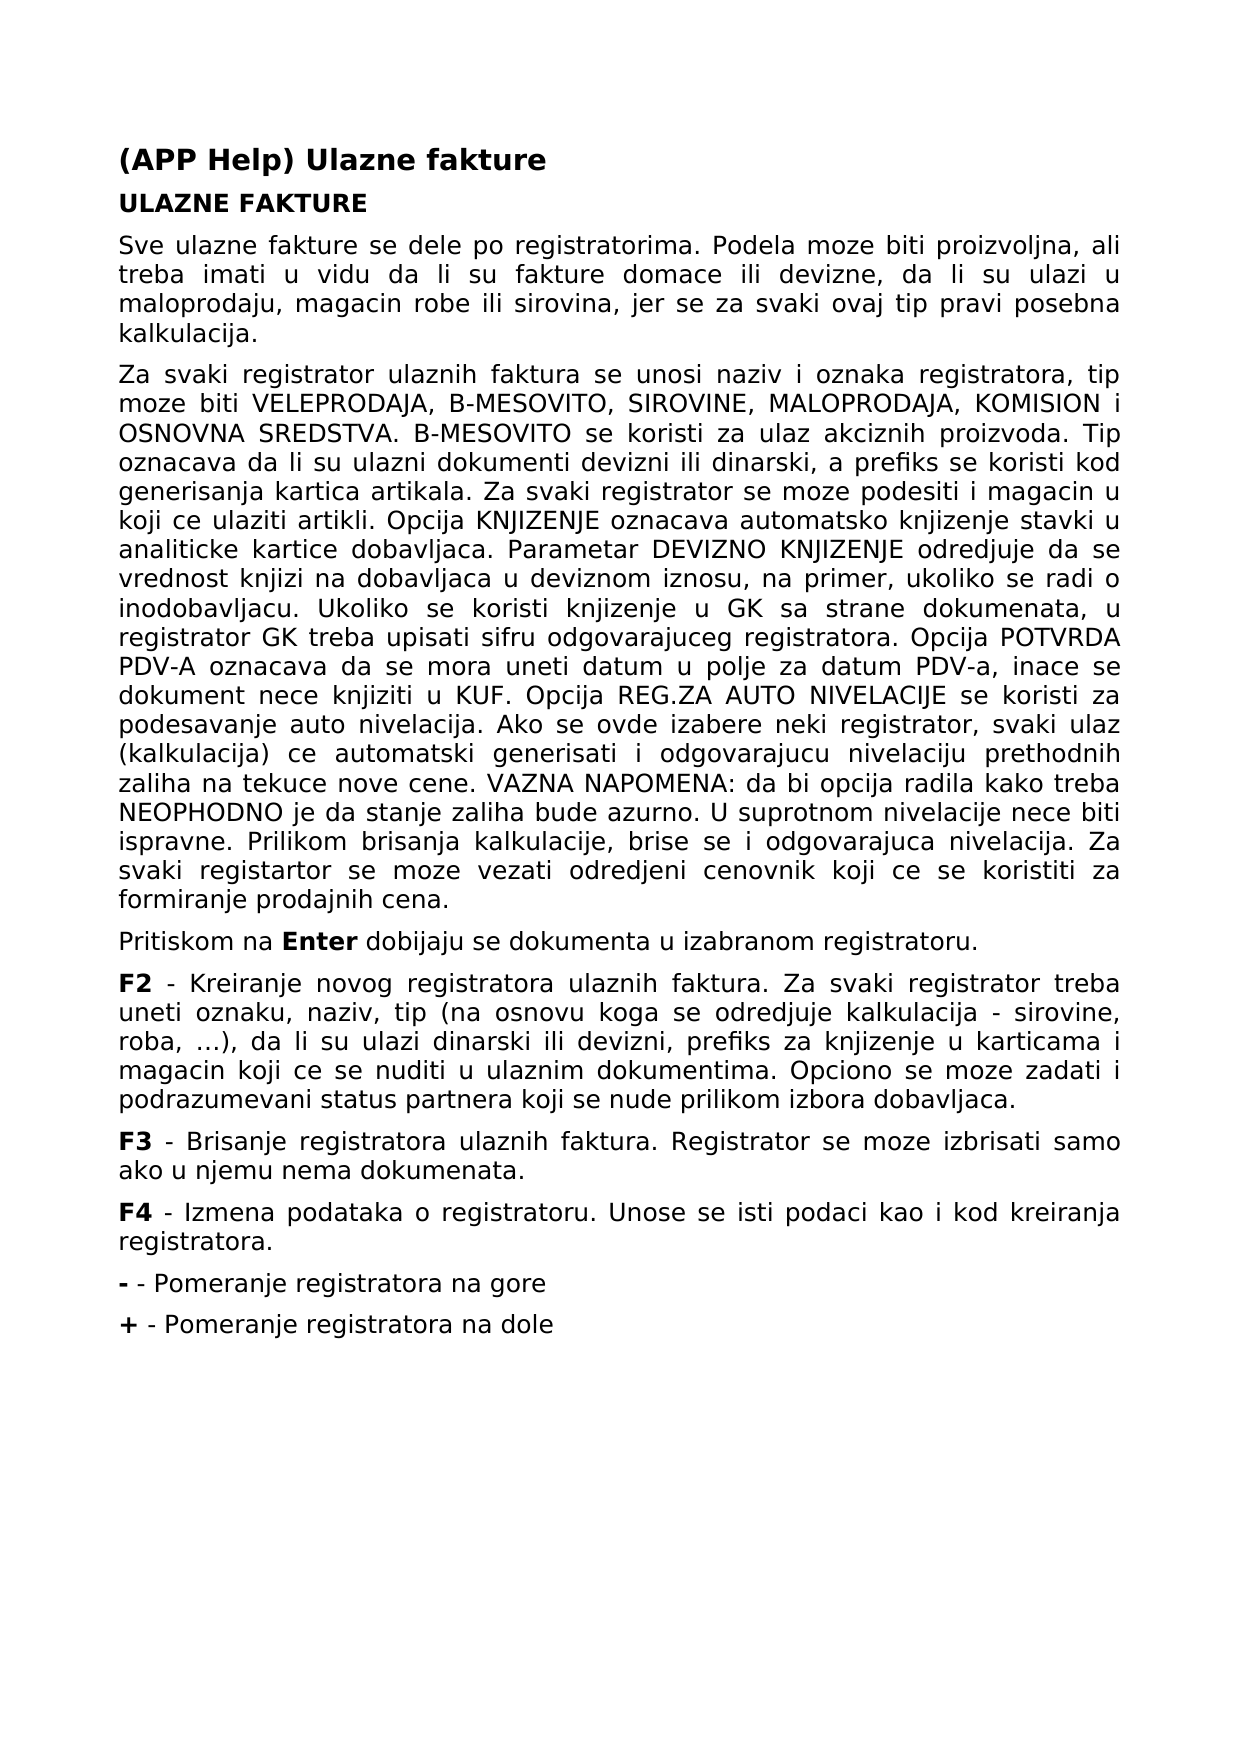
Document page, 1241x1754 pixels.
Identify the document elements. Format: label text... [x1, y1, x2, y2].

text Za svaki registrator ulaznih faktura se unosi naziv i oznaka registratora, tip moze biti VELEPRODAJA, B-MESOVITO, SIROVINE, MALOPRODAJA, KOMISION i OSNOVNA SREDSTVA. B-MESOVITO se koristi za ulaz akciznih proizvoda. Tip oznacava da li su ulazni dokumenti devizni ili dinarski, a prefiks se koristi kod generisanja kartica artikala. Za svaki registrator se moze podesiti i magacin u koji ce ulaziti artikli. Opcija KNJIZENJE oznacava automatsko knjizenje stavki u analiticke kartice dobavljaca. Parametar DEVIZNO KNJIZENJE odredjuje da se vrednost knjizi na dobavljaca u deviznom iznosu, na primer, ukoliko se radi o inodobavljacu. Ukoliko se koristi knjizenje u GK sa strane dokumenata, u registrator GK treba upisati sifru odgovarajuceg registratora. Opcija POTVRDA PDV-A oznacava da se mora uneti datum u polje za datum PDV-a, inace se dokument nece knjiziti u KUF. Opcija REG.ZA AUTO NIVELACIJE se koristi za podesavanje auto nivelacija. Ako se ovde izabere neki registrator, svaki ulaz (kalkulacija) ce automatski generisati i odgovarajucu nivelaciju prethodnih zaliha na tekuce nove cene. VAZNA NAPOMENA: da bi opcija radila kako treba NEOPHODNO je da stanje zaliha bude azurno. U suprotnom nivelacije nece biti ispravne. Prilikom brisanja kalkulacije, brise se i odgovarajuca nivelacija. Za svaki registartor se moze vezati odredjeni cenovnik koji ce se koristiti za formiranje prodajnih cena. [118, 360, 1122, 914]
text F2 - Kreiranje novog registratora ulaznih faktura. Za svaki registrator treba uneti oznaku, naziv, tip (na osnovu koga se odredjuje kalkulacija - sirovine, roba, …), da li su ulazi dinarski ili devizni, prefiks za knjizenje u karticama i magacin koji ce se nuditi u ulaznim dokumentima. Opciono se moze zadati i podrazumevani status partnera koji se nude prilikom izbora dobavljaca. [118, 969, 1122, 1114]
text Sve ulazne fakture se dele po registratorima. Podela moze biti proizvoljna, ali treba imati u vidu da li su fakture domace ili devizne, da li su ulazi u maloprodaju, magacin robe ili sirovina, jer se za svaki ovaj tip pravi posebna kalkulacija. [118, 231, 1122, 348]
text + - Pomeranje registratora na dole [118, 1310, 1122, 1339]
text F3 - Brisanje registratora ulaznih faktura. Registrator se moze izbrisati samo ako u njemu nema dokumenata. [118, 1127, 1122, 1185]
text F4 - Izmena podataka o registratoru. Unose se isti podaci kao i kod kreiranja registratora. [118, 1198, 1122, 1256]
text ULAZNE FAKTURE [118, 189, 1122, 219]
text Pritiskom na Enter dobijaju se dokumenta u izabranom registratoru. [118, 927, 1122, 956]
text - - Pomeranje registratora na gore [118, 1269, 1122, 1298]
subtitle (APP Help) Ulazne fakture [118, 143, 1122, 177]
